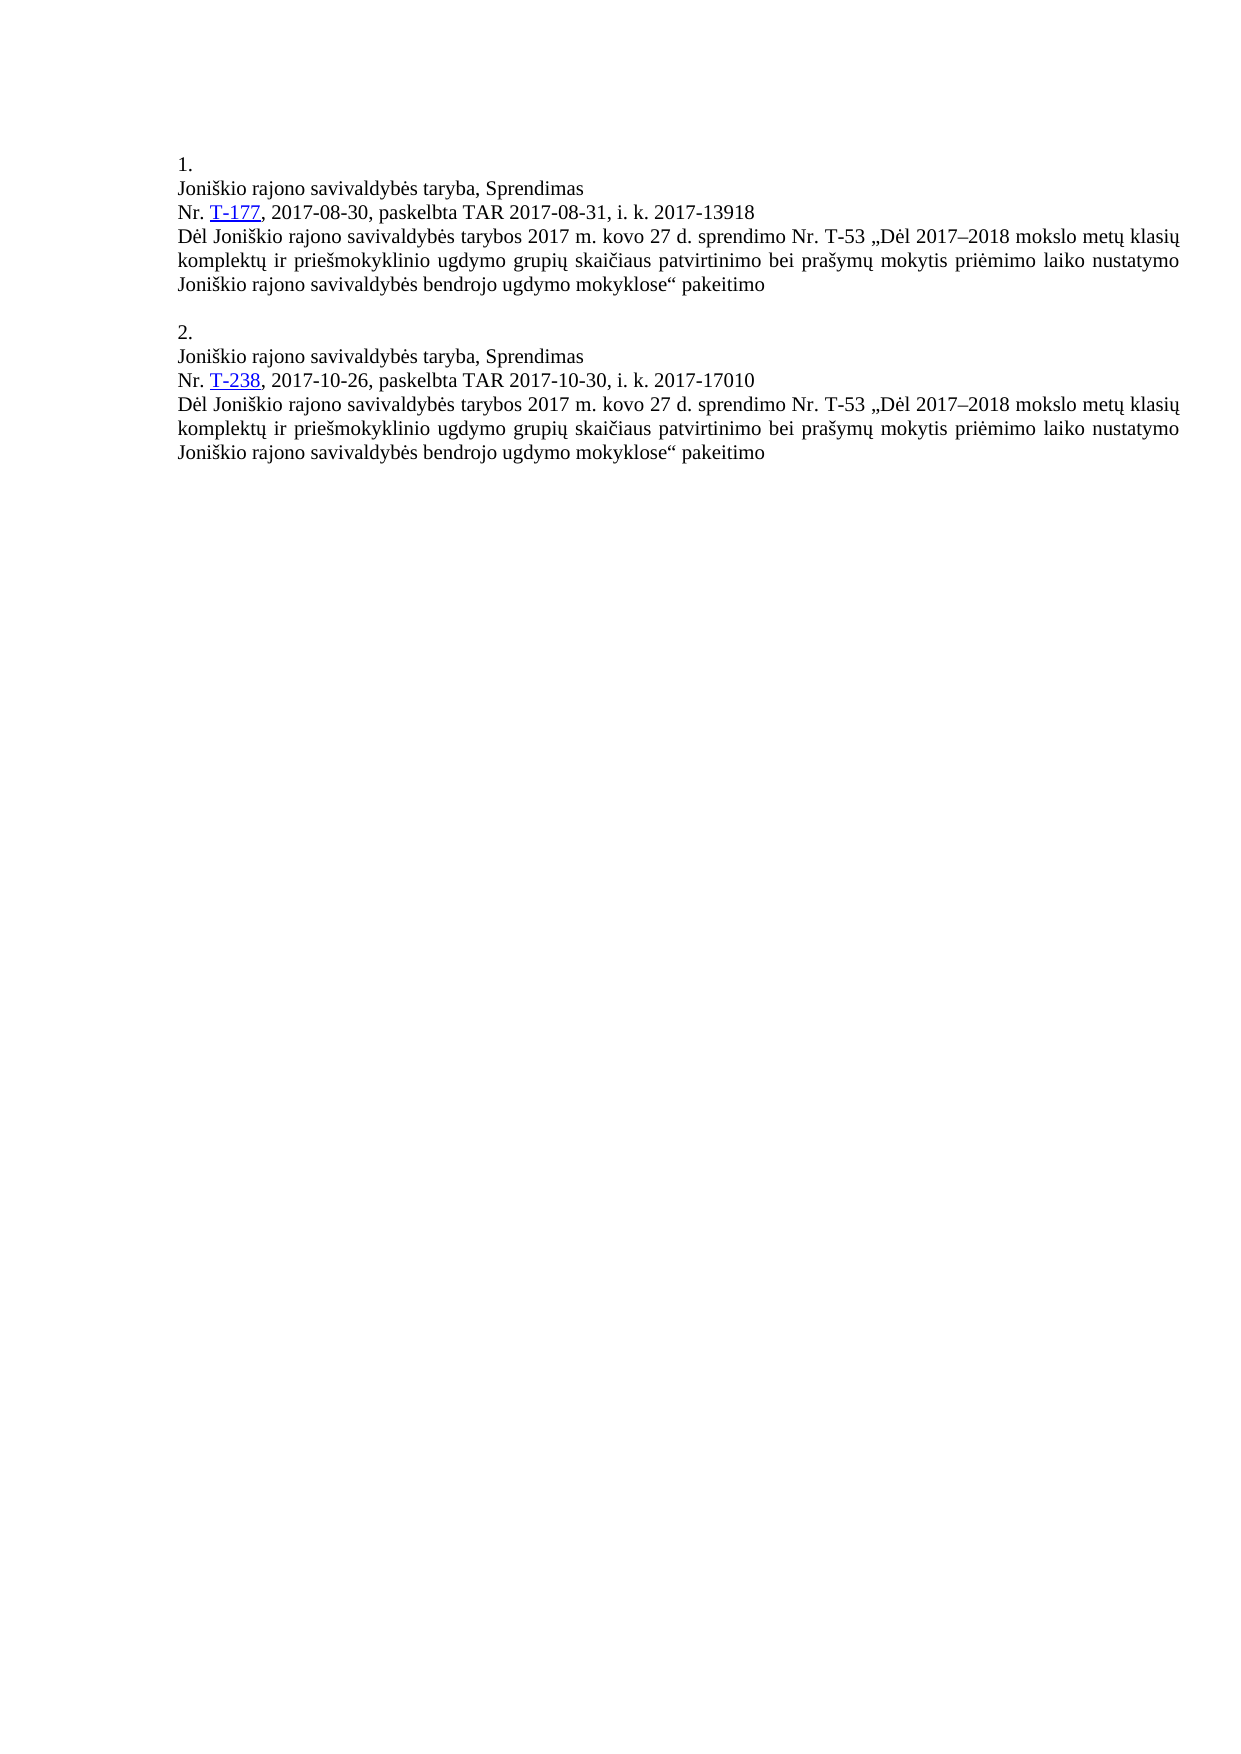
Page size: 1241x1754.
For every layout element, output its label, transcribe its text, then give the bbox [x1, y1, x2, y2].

text Joniškio rajono savivaldybės taryba, Sprendimas [177, 176, 1181, 199]
text Dėl Joniškio rajono savivaldybės tarybos 2017 m. kovo 27 d. sprendimo Nr. T-53 „Dėl 2017–2018 mokslo metų klasių komplektų ir priešmokyklinio ugdymo grupių skaičiaus patvirtinimo bei prašymų mokytis priėmimo laiko nustatymo Joniškio rajono savivaldybės bendrojo ugdymo mokyklose“ pakeitimo [177, 392, 1181, 464]
text Dėl Joniškio rajono savivaldybės tarybos 2017 m. kovo 27 d. sprendimo Nr. T-53 „Dėl 2017–2018 mokslo metų klasių komplektų ir priešmokyklinio ugdymo grupių skaičiaus patvirtinimo bei prašymų mokytis priėmimo laiko nustatymo Joniškio rajono savivaldybės bendrojo ugdymo mokyklose“ pakeitimo [177, 224, 1181, 296]
text Nr. T-177, 2017-08-30, paskelbta TAR 2017-08-31, i. k. 2017-13918 [177, 199, 1181, 224]
text Nr. T-238, 2017-10-26, paskelbta TAR 2017-10-30, i. k. 2017-17010 [177, 368, 1181, 392]
text 1. [177, 151, 1181, 176]
text 2. [177, 320, 1181, 344]
text Joniškio rajono savivaldybės taryba, Sprendimas [177, 344, 1181, 368]
